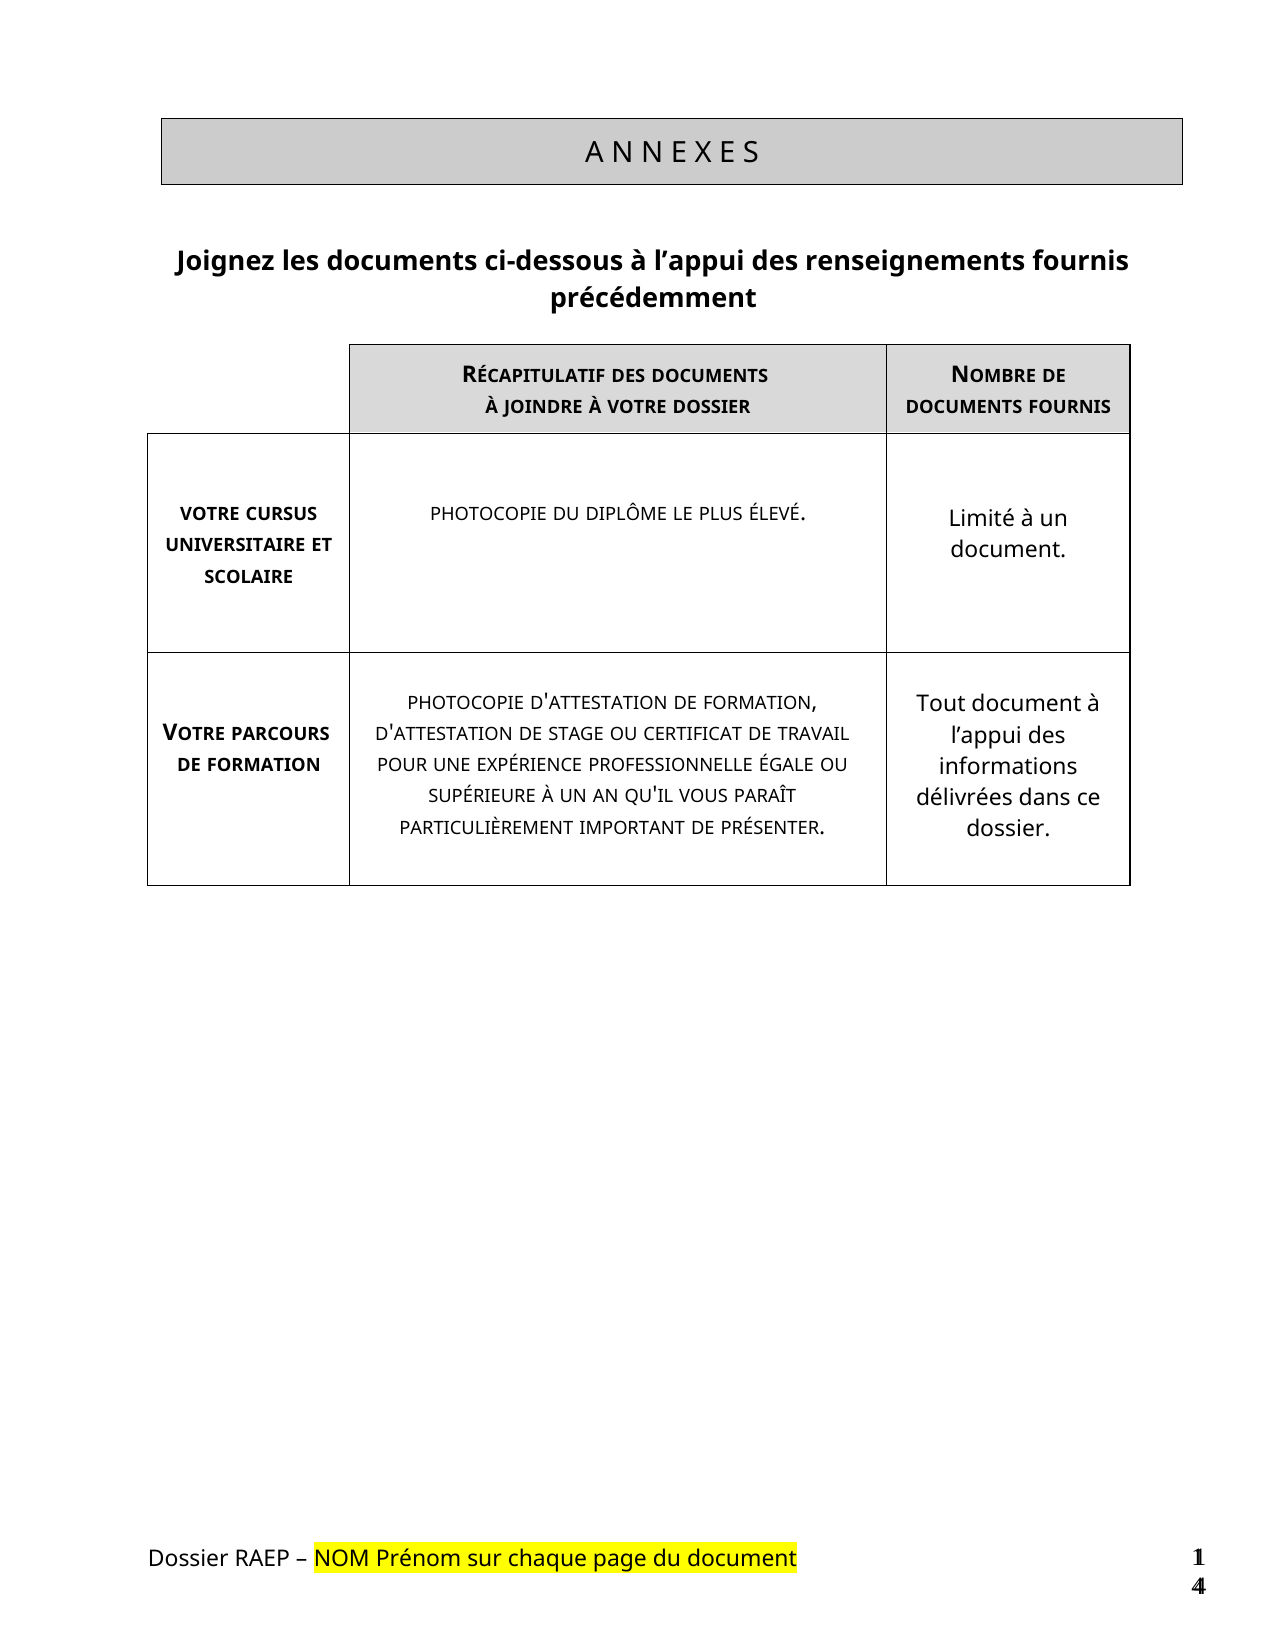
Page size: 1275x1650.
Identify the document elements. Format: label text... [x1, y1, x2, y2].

text Joignez les documents ci-dessous à l’appui des renseignements fournis précédemment [110, 242, 1196, 316]
table_header [148, 344, 349, 432]
table_header Récapitulatif des documents à joindre à votre dossier [350, 345, 886, 432]
table_header A N N E X E S [162, 119, 1182, 184]
table_cell photocopie du diplôme le plus élevé. [350, 434, 886, 652]
table_cell votre cursus universitaire et scolaire [148, 434, 349, 652]
table_cell Limité à un document. [887, 434, 1129, 652]
table_cell Tout document à l’appui des informations délivrées dans ce dossier. [887, 653, 1129, 884]
table_cell photocopie d'attestation de formation, d'attestation de stage ou certificat de travail pour une expérience professionnelle égale ou supérieure à un an qu'il vous paraît particulièrement important de présenter. [350, 653, 886, 884]
table_cell Votre parcours de formation [148, 653, 349, 884]
table_header Nombre de documents fournis [887, 345, 1129, 432]
